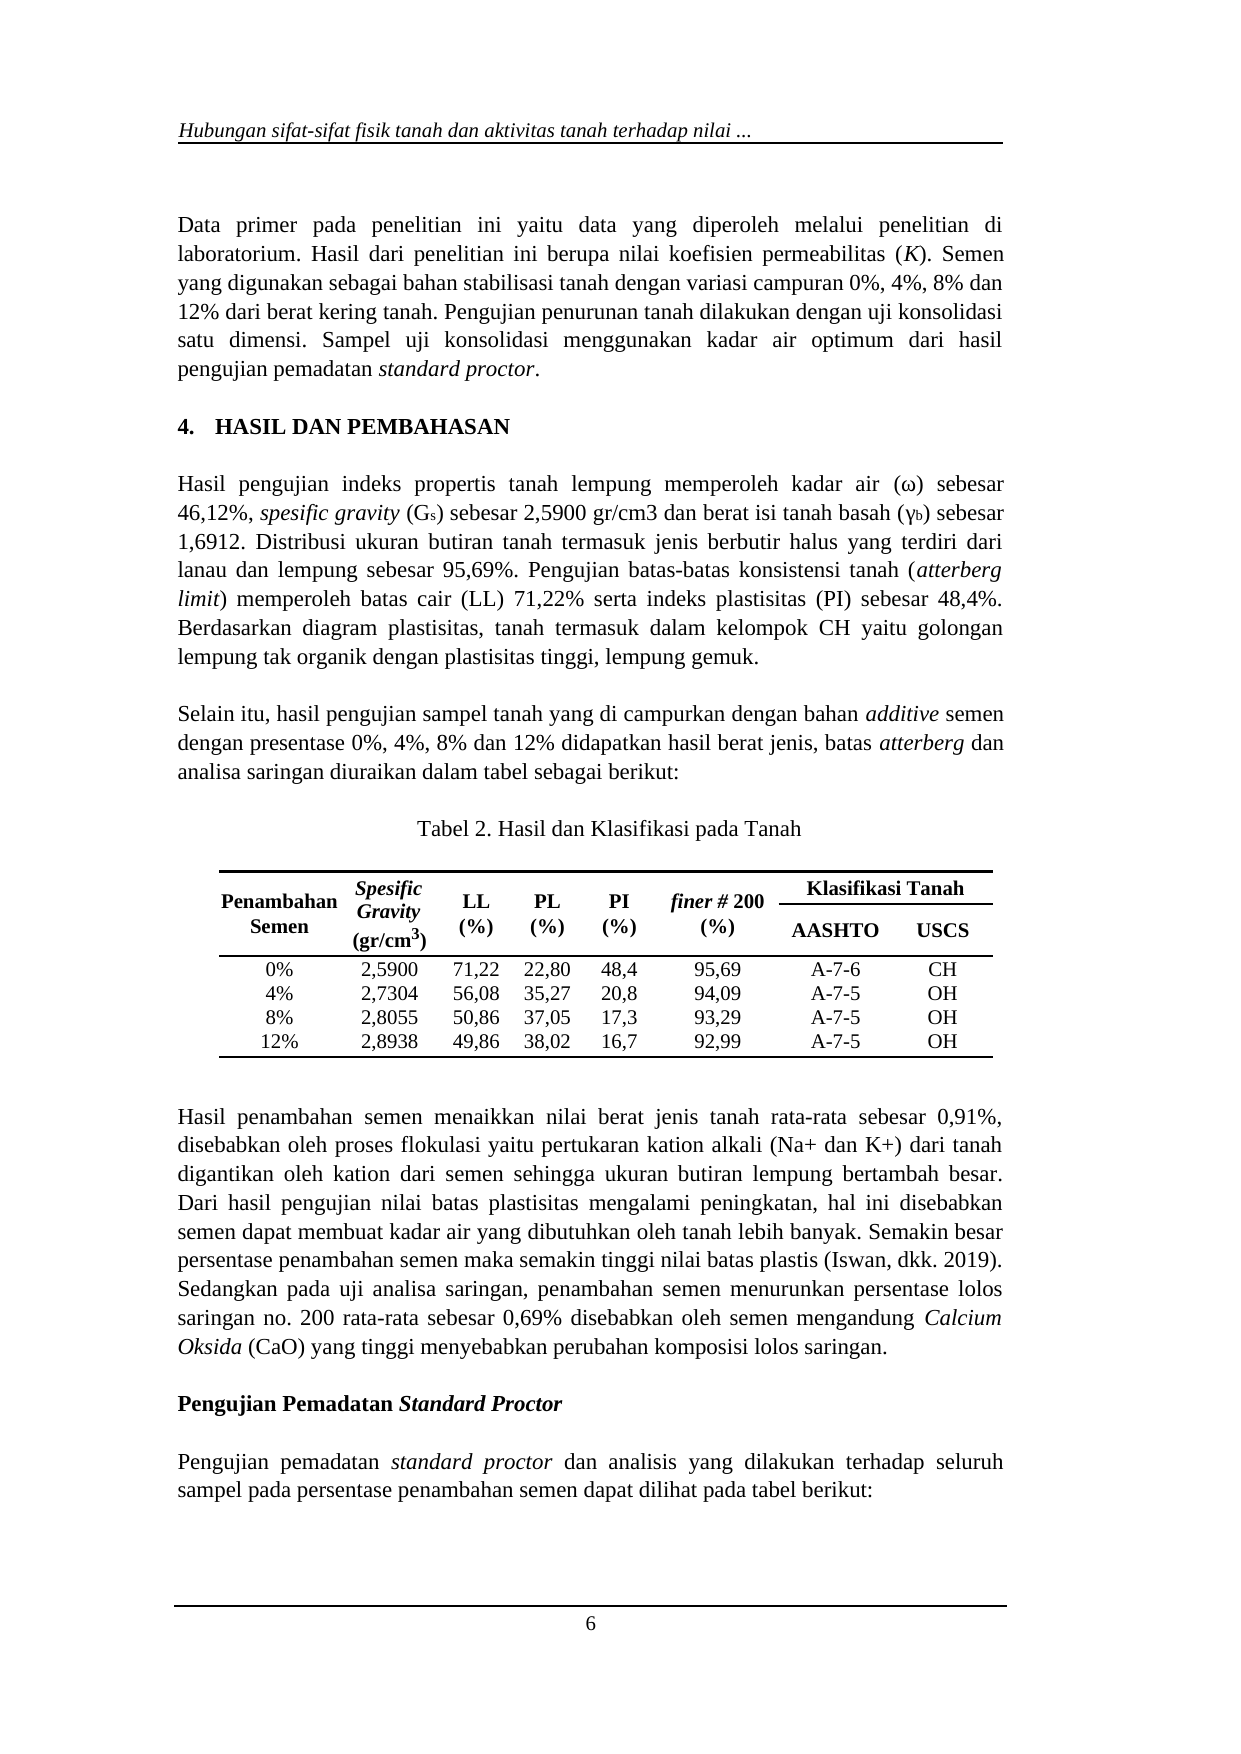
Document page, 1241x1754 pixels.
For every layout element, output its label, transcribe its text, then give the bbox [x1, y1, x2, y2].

table_cell A-7-5 [779, 1029, 892, 1056]
table_cell OH [893, 1029, 992, 1056]
table_cell OH [893, 1005, 992, 1029]
table_header Penambahan Semen [219, 873, 339, 954]
table_cell 50,86 [439, 1005, 513, 1029]
table_cell 92,99 [657, 1029, 778, 1056]
table_cell 93,29 [657, 1005, 778, 1029]
table_cell 48,4 [582, 957, 657, 981]
table_cell A-7-5 [779, 1005, 892, 1029]
table_cell 20,8 [582, 981, 657, 1005]
table_cell AASHTO [779, 905, 892, 954]
table_cell 2,5900 [339, 957, 439, 981]
table_cell 4% [219, 981, 339, 1005]
text Hasil pengujian indeks propertis tanah lempung memperoleh kadar air (ω) sebesar 46,12%, spesific gravity (Gs) sebesar 2,5900 gr/cm3 dan berat isi tanah basah (γb) sebesar 1,6912. Distribusi ukuran butiran tanah termasuk jenis berbutir halus yang terdiri dari lanau dan lempung sebesar 95,69%. Pengujian batas-batas konsistensi tanah (atterberg limit) memperoleh batas cair (LL) 71,22% serta indeks plastisitas (PI) sebesar 48,4%. Berdasarkan diagram plastisitas, tanah termasuk dalam kelompok CH yaitu golongan lempung tak organik dengan plastisitas tinggi, lempung gemuk. [177, 468, 1004, 669]
table_cell 71,22 [439, 957, 513, 981]
table_cell A-7-6 [779, 957, 892, 981]
table_cell 2,8055 [339, 1005, 439, 1029]
table_cell 8% [219, 1005, 339, 1029]
table_cell 17,3 [582, 1005, 657, 1029]
table_cell 2,7304 [339, 981, 439, 1005]
table_cell 38,02 [513, 1029, 582, 1056]
text Data primer pada penelitian ini yaitu data yang diperoleh melalui penelitian di laboratorium. Hasil dari penelitian ini berupa nilai koefisien permeabilitas (K). Semen yang digunakan sebagai bahan stabilisasi tanah dengan variasi campuran 0%, 4%, 8% dan 12% dari berat kering tanah. Pengujian penurunan tanah dilakukan dengan uji konsolidasi satu dimensi. Sampel uji konsolidasi menggunakan kadar air optimum dari hasil pengujian pemadatan standard proctor. [177, 209, 1004, 382]
table_cell CH [893, 957, 992, 981]
table_cell 49,86 [439, 1029, 513, 1056]
text Pengujian pemadatan standard proctor dan analisis yang dilakukan terhadap seluruh sampel pada persentase penambahan semen dapat dilihat pada tabel berikut: [177, 1445, 1004, 1503]
table_header Spesific Gravity (gr/cm3) [339, 873, 439, 954]
table_cell USCS [893, 905, 992, 954]
table_header LL (%) [439, 873, 513, 954]
table_cell 94,09 [657, 981, 778, 1005]
table_cell 16,7 [582, 1029, 657, 1056]
text 4. HASIL DAN PEMBAHASAN [177, 410, 1004, 439]
table_cell 95,69 [657, 957, 778, 981]
table_header finer # 200 (%) [657, 873, 778, 954]
table_header PI (%) [582, 873, 657, 954]
table_cell 0% [219, 957, 339, 981]
table_cell 37,05 [513, 1005, 582, 1029]
text Pengujian Pemadatan Standard Proctor [177, 1388, 1004, 1417]
table_cell 12% [219, 1029, 339, 1056]
table_cell OH [893, 981, 992, 1005]
table_header PL (%) [513, 873, 582, 954]
table_header Klasifikasi Tanah [779, 873, 992, 902]
table_cell A-7-5 [779, 981, 892, 1005]
table_cell 35,27 [513, 981, 582, 1005]
text Hasil penambahan semen menaikkan nilai berat jenis tanah rata-rata sebesar 0,91%, disebabkan oleh proses flokulasi yaitu pertukaran kation alkali (Na+ dan K+) dari tanah digantikan oleh kation dari semen sehingga ukuran butiran lempung bertambah besar. Dari hasil pengujian nilai batas plastisitas mengalami peningkatan, hal ini disebabkan semen dapat membuat kadar air yang dibutuhkan oleh tanah lebih banyak. Semakin besar persentase penambahan semen maka semakin tinggi nilai batas plastis (Iswan, dkk. 2019). Sedangkan pada uji analisa saringan, penambahan semen menurunkan persentase lolos saringan no. 200 rata-rata sebesar 0,69% disebabkan oleh semen mengandung Calcium Oksida (CaO) yang tinggi menyebabkan perubahan komposisi lolos saringan. [177, 1100, 1004, 1359]
table_cell 56,08 [439, 981, 513, 1005]
table_cell 22,80 [513, 957, 582, 981]
text Selain itu, hasil pengujian sampel tanah yang di campurkan dengan bahan additive semen dengan presentase 0%, 4%, 8% dan 12% didapatkan hasil berat jenis, batas atterberg dan analisa saringan diuraikan dalam tabel sebagai berikut: [177, 698, 1004, 784]
table_cell 2,8938 [339, 1029, 439, 1056]
text Tabel 2. Hasil dan Klasifikasi pada Tanah [215, 813, 1004, 842]
